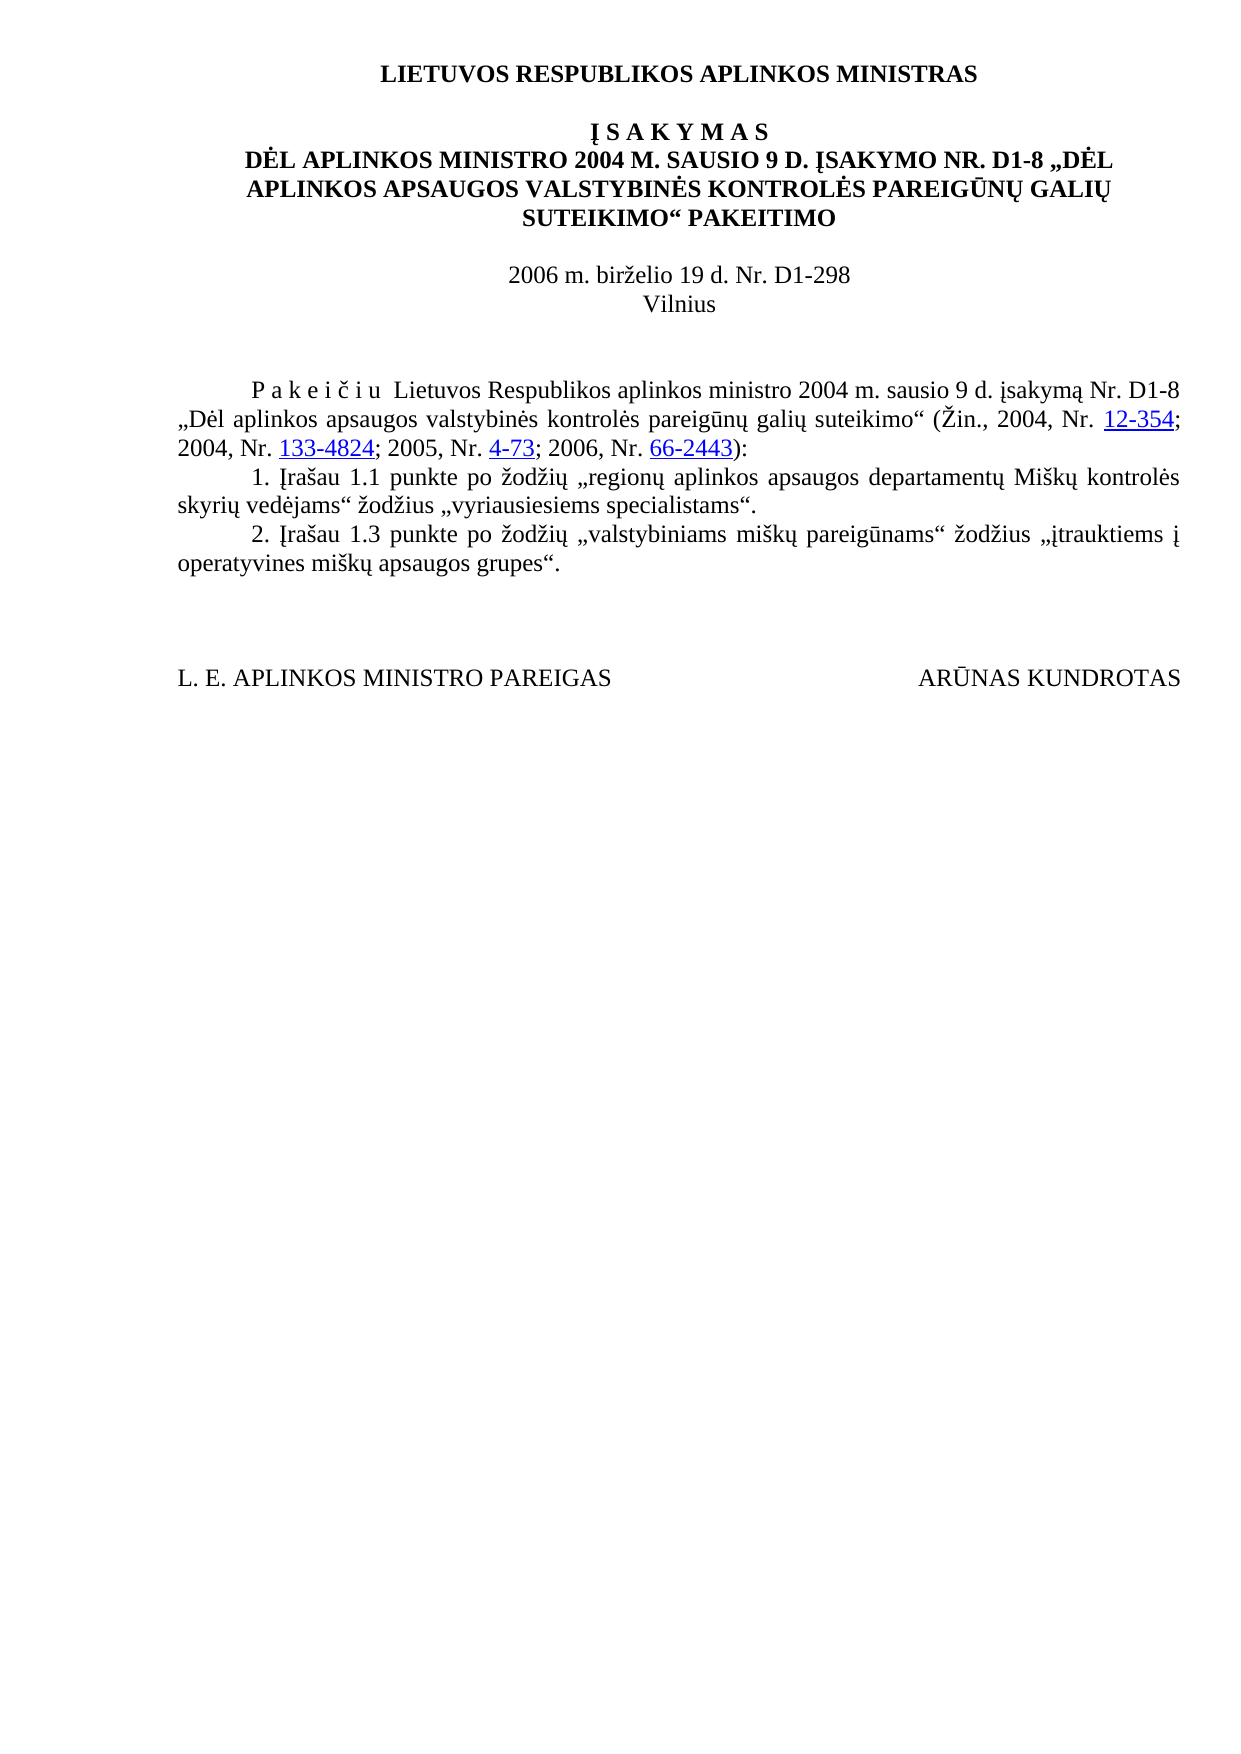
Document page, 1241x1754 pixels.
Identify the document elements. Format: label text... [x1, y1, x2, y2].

text LIETUVOS RESPUBLIKOS APLINKOS MINISTRAS [177, 59, 1181, 88]
text Į S A K Y M A S [177, 117, 1181, 145]
text DĖL APLINKOS MINISTRO 2004 M. SAUSIO 9 D. ĮSAKYMO NR. D1-8 „DĖL APLINKOS APSAUGOS VALSTYBINĖS KONTROLĖS PAREIGŪNŲ GALIŲ SUTEIKIMO“ PAKEITIMO [177, 145, 1181, 232]
text L. E. APLINKOS MINISTRO PAREIGAS ARŪNAS KUNDROTAS [177, 663, 1181, 692]
text 2006 m. birželio 19 d. Nr. D1-298 [177, 260, 1181, 289]
text 1. Įrašau 1.1 punkte po žodžių „regionų aplinkos apsaugos departamentų Miškų kontrolės skyrių vedėjams“ žodžius „vyriausiesiems specialistams“. [177, 462, 1181, 519]
text Pakeičiu Lietuvos Respublikos aplinkos ministro 2004 m. sausio 9 d. įsakymą Nr. D1-8 „Dėl aplinkos apsaugos valstybinės kontrolės pareigūnų galių suteikimo“ (Žin., 2004, Nr. 12-354; 2004, Nr. 133-4824; 2005, Nr. 4-73; 2006, Nr. 66-2443): [177, 375, 1181, 462]
text 2. Įrašau 1.3 punkte po žodžių „valstybiniams miškų pareigūnams“ žodžius „įtrauktiems į operatyvines miškų apsaugos grupes“. [177, 519, 1181, 577]
text Vilnius [177, 289, 1181, 318]
